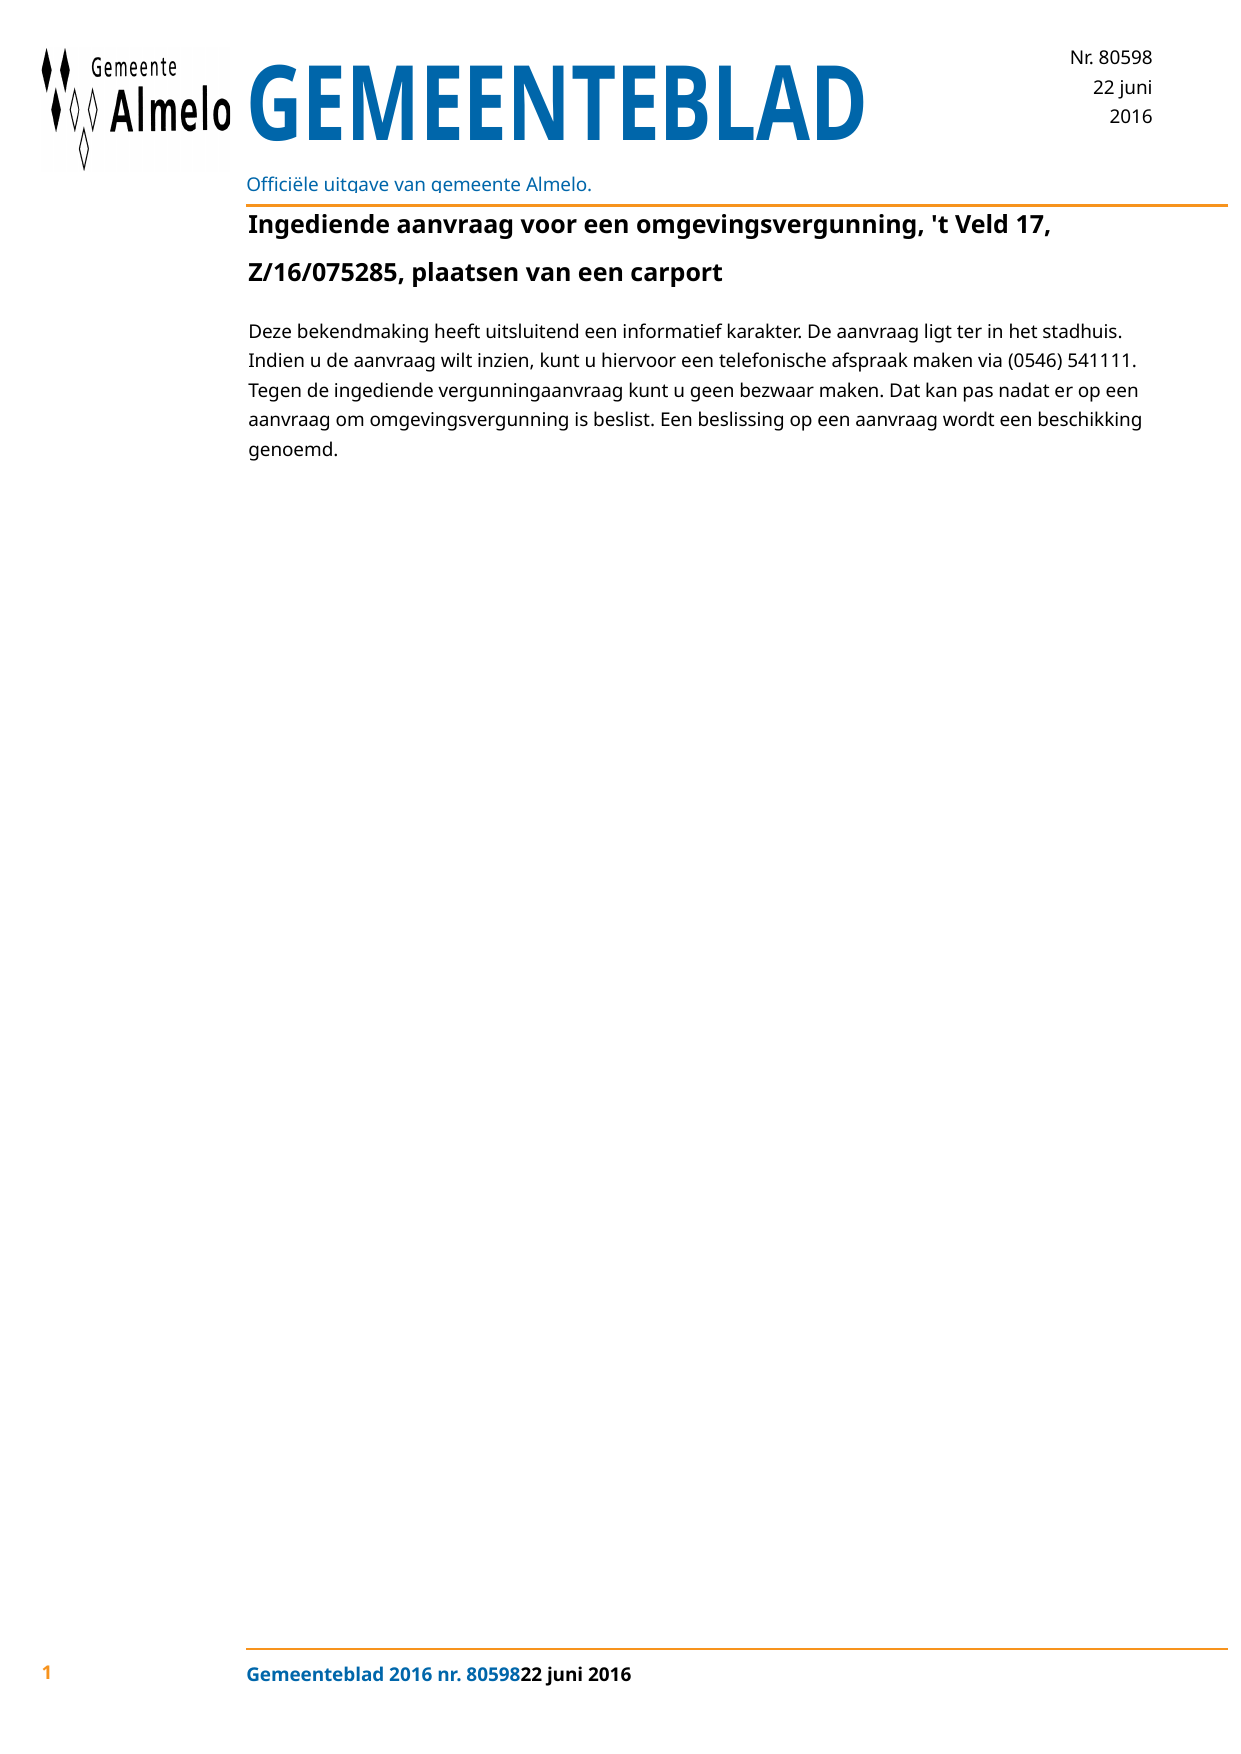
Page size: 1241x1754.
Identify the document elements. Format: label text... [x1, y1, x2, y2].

text Deze bekendmaking heeft uitsluitend een informatief karakter. De aanvraag ligt ter in het stadhuis. Indien u de aanvraag wilt inzien, kunt u hiervoor een telefonische afspraak maken via (0546) 541111. Tegen de ingediende vergunningaanvraag kunt u geen bezwaar maken. Dat kan pas nadat er op een aanvraag om omgevingsvergunning is beslist. Een beslissing op een aanvraag wordt een beschikking genoemd. [248, 318, 1152, 462]
text Ingediende aanvraag voor een omgevingsvergunning, 't Veld 17, Z/16/075285, plaatsen van een carport [248, 207, 1152, 288]
picture [41, 47, 231, 172]
